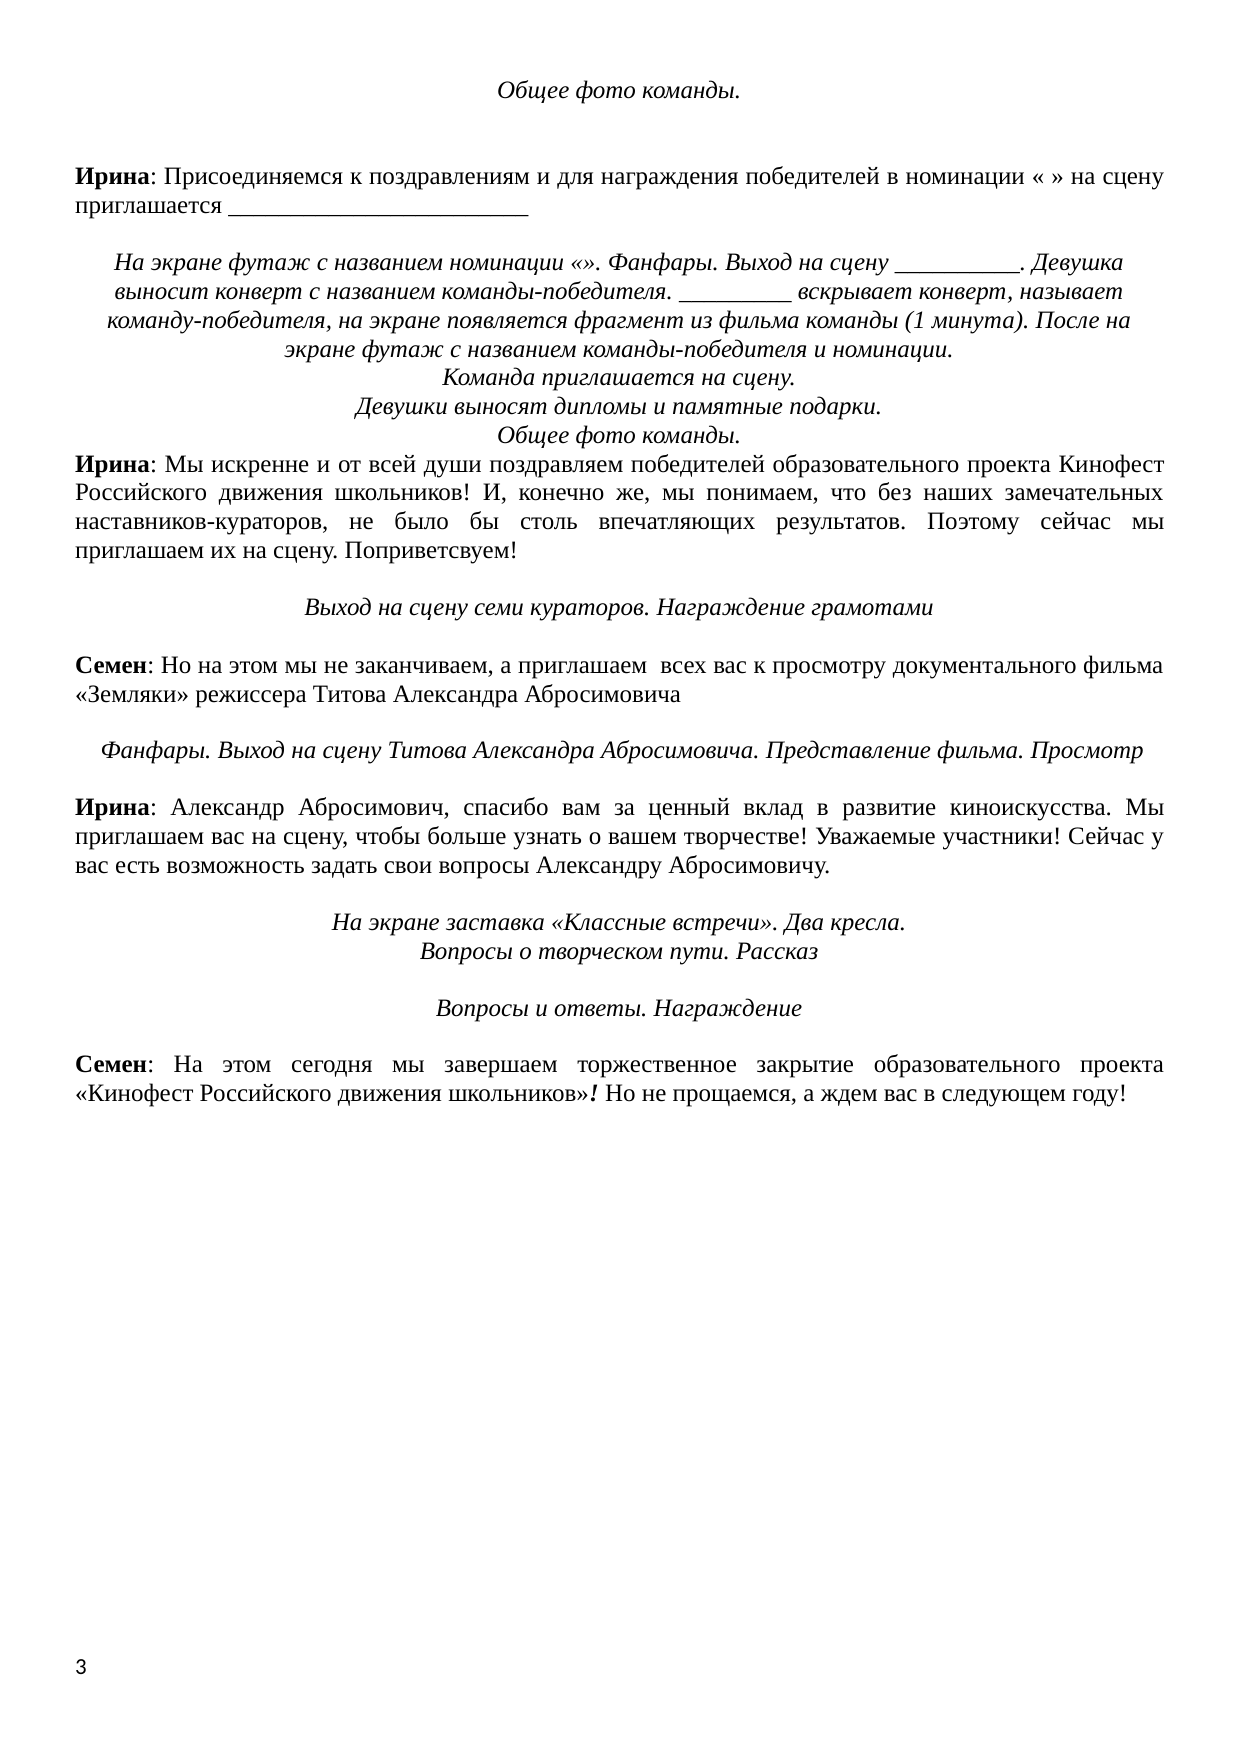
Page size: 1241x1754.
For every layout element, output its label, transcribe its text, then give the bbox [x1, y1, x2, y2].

text На экране заставка «Классные встречи». Два кресла. [75, 907, 1165, 936]
text Девушки выносят дипломы и памятные подарки. [75, 391, 1165, 420]
text Общее фото команды. [75, 75, 1165, 104]
text Семен: На этом сегодня мы завершаем торжественное закрытие образовательного проекта «Кинофест Российского движения школьников»! Но не прощаемся, а ждем вас в следующем году! [75, 1049, 1165, 1107]
text Общее фото команды. [75, 420, 1165, 449]
text Команда приглашается на сцену. [75, 362, 1165, 391]
text На экране футаж с названием номинации «». Фанфары. Выход на сцену __________. Девушка выносит конверт с названием команды-победителя. _________ вскрывает конверт, называет команду-победителя, на экране появляется фрагмент из фильма команды (1 минута). После на экране футаж с названием команды-победителя и номинации. [75, 247, 1165, 362]
text Выход на сцену семи кураторов. Награждение грамотами [75, 592, 1165, 621]
text Вопросы о творческом пути. Рассказ [75, 936, 1165, 965]
text Ирина: Александр Абросимович, спасибо вам за ценный вклад в развитие киноискусства. Мы приглашаем вас на сцену, чтобы больше узнать о вашем творчестве! Уважаемые участники! Сейчас у вас есть возможность задать свои вопросы Александру Абросимовичу. [75, 792, 1165, 878]
text Семен: Но на этом мы не заканчиваем, а приглашаем всех вас к просмотру документального фильма «Земляки» режиссера Титова Александра Абросимовича [75, 650, 1165, 707]
text Ирина: Присоединяемся к поздравлениям и для награждения победителей в номинации « » на сцену приглашается ________________________ [75, 161, 1165, 219]
text Вопросы и ответы. Награждение [75, 993, 1165, 1022]
text Фанфары. Выход на сцену Титова Александра Абросимовича. Представление фильма. Просмотр [75, 736, 1165, 764]
text Ирина: Мы искренне и от всей души поздравляем победителей образовательного проекта Кинофест Российского движения школьников! И, конечно же, мы понимаем, что без наших замечательных наставников-кураторов, не было бы столь впечатляющих результатов. Поэтому сейчас мы приглашаем их на сцену. Поприветсвуем! [75, 449, 1165, 564]
